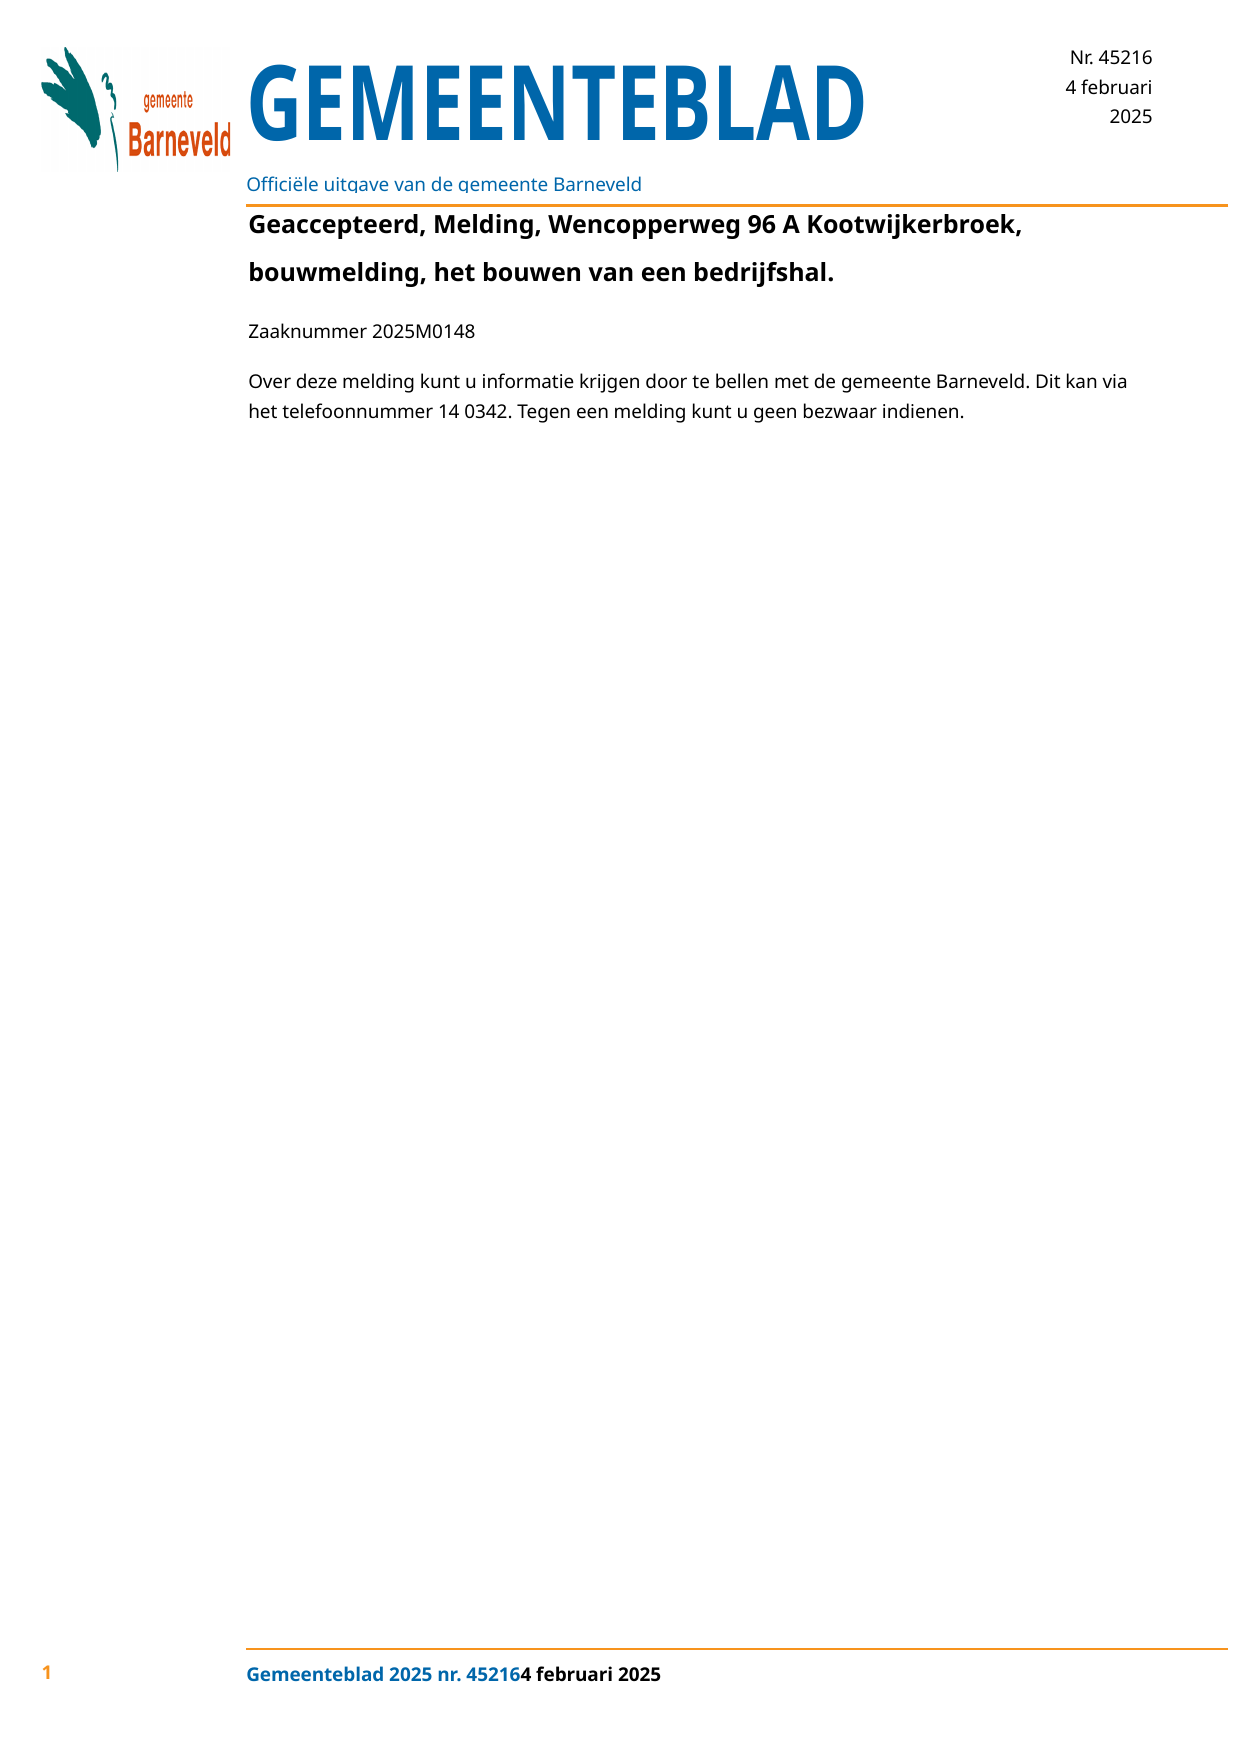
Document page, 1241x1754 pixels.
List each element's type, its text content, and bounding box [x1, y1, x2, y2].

text Zaaknummer 2025M0148 [248, 318, 1152, 344]
text Geaccepteerd, Melding, Wencopperweg 96 A Kootwijkerbroek, bouwmelding, het bouwen van een bedrijfshal. [248, 207, 1152, 288]
picture [41, 47, 231, 172]
text Over deze melding kunt u informatie krijgen door te bellen met de gemeente Barneveld. Dit kan via het telefoonnummer 14 0342. Tegen een melding kunt u geen bezwaar indienen. [248, 368, 1152, 424]
